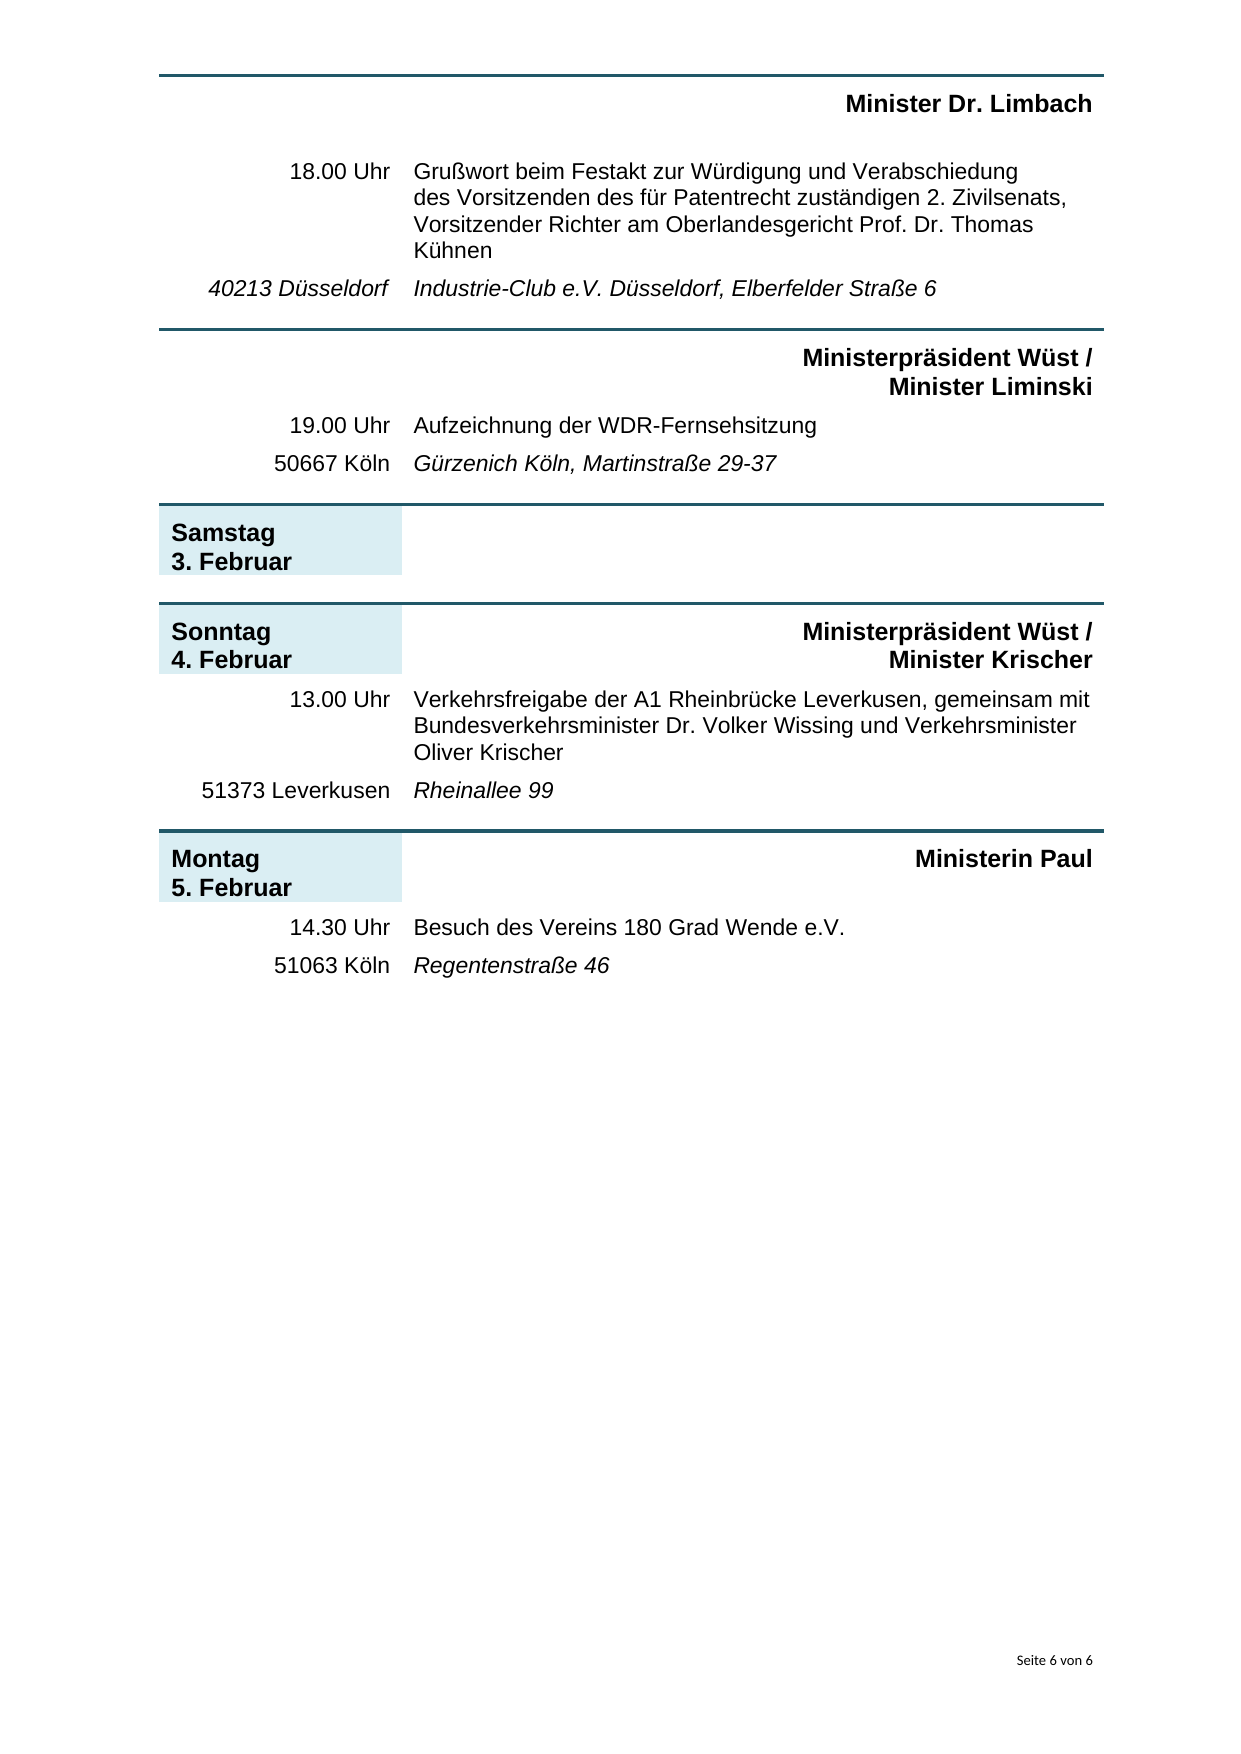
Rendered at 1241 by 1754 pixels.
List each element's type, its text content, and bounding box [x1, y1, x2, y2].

table_header Sonntag 4. Februar [159, 605, 402, 674]
table_cell Industrie-Club e.V. Düsseldorf, Elberfelder Straße 6 [402, 264, 1104, 302]
table_header [159, 77, 402, 146]
table_cell 51373 Leverkusen [159, 765, 402, 803]
table_cell Gürzenich Köln, Martinstraße 29-37 [402, 439, 1104, 477]
table_cell 14.30 Uhr [159, 902, 402, 940]
table_header [402, 506, 1104, 575]
table_header Montag 5. Februar [159, 833, 402, 902]
table_header Ministerpräsident Wüst / Minister Liminski [402, 331, 1104, 400]
table_cell 51063 Köln [159, 940, 402, 978]
table_cell 13.00 Uhr [159, 674, 402, 765]
table_cell Grußwort beim Festakt zur Würdigung und Verabschiedung des Vorsitzenden des für Patentrecht zuständigen 2. Zivilsenats, Vorsitzender Richter am Oberlandesgericht Prof. Dr. Thomas Kühnen [402, 146, 1104, 263]
table_header Ministerpräsident Wüst / Minister Krischer [402, 605, 1104, 674]
table_cell Besuch des Vereins 180 Grad Wende e.V. [402, 902, 1104, 940]
table_cell 40213 Düsseldorf [159, 264, 402, 302]
table_cell Aufzeichnung der WDR-Fernsehsitzung [402, 400, 1104, 438]
table_header [159, 331, 402, 400]
table_cell 50667 Köln [159, 439, 402, 477]
table_cell Regentenstraße 46 [402, 940, 1104, 978]
table_cell 19.00 Uhr [159, 400, 402, 438]
table_cell Rheinallee 99 [402, 765, 1104, 803]
table_header Ministerin Paul [402, 833, 1104, 902]
table_cell Verkehrsfreigabe der A1 Rheinbrücke Leverkusen, gemeinsam mit Bundesverkehrsminister Dr. Volker Wissing und Verkehrsminister Oliver Krischer [402, 674, 1104, 765]
table_header Minister Dr. Limbach [402, 77, 1104, 146]
table_cell 18.00 Uhr [159, 146, 402, 263]
table_header Samstag 3. Februar [159, 506, 402, 575]
